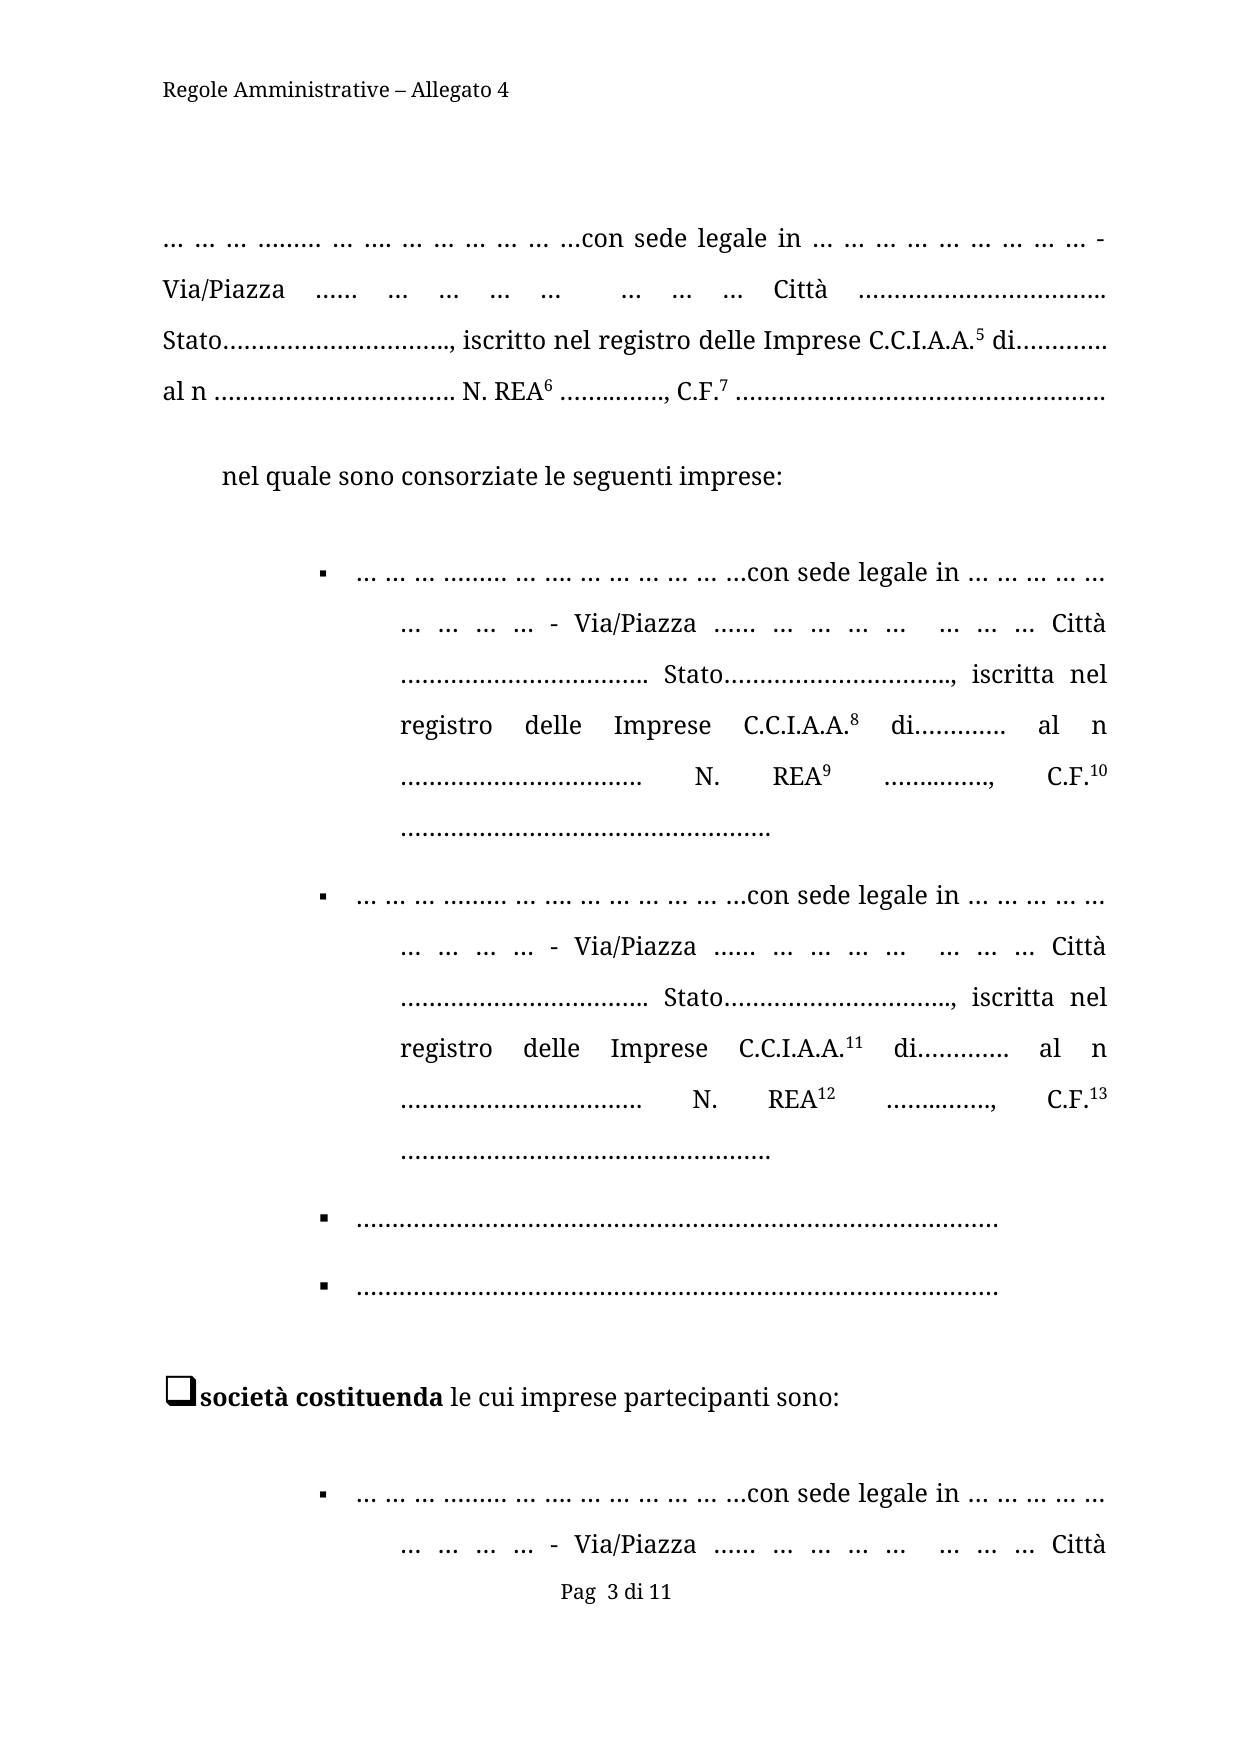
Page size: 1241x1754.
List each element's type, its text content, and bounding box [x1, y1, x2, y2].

text nel quale sono consorziate le seguenti imprese: [222, 458, 1107, 492]
list … … … ……… … …. … … … … … …con sede legale in … … … … … … … … … - Via/Piazza …… … … … … … … … Città [318, 1476, 1107, 1561]
list … … … ……… … …. … … … … … …con sede legale in … … … … … … … … … - Via/Piazza …… … … … … … … … Città …………………………….. Stato………………………….., iscritta nel registro delle Imprese C.C.I.A.A. di…………. al n ……………………………. N. REA ……..……., C.F. ……………………………………………. [318, 878, 1107, 1167]
text … … … ……… … …. … … … … … …con sede legale in … … … … … … … … … - Via/Piazza …… … … … … … … … Città …………………………….. Stato………………………….., iscritto nel registro delle Imprese C.C.I.A.A. di…………. al n ……………………………. N. REA ……..……., C.F. ……………………………………………. [162, 221, 1107, 408]
list società costituenda le cui imprese partecipanti sono: [162, 1378, 1107, 1416]
list ……………………………………………………………………………… [318, 1268, 1107, 1302]
list … … … ……… … …. … … … … … …con sede legale in … … … … … … … … … - Via/Piazza …… … … … … … … … Città …………………………….. Stato………………………….., iscritta nel registro delle Imprese C.C.I.A.A. di…………. al n ……………………………. N. REA ……..……., C.F. ……………………………………………. [318, 555, 1107, 844]
list ……………………………………………………………………………… [318, 1201, 1107, 1235]
